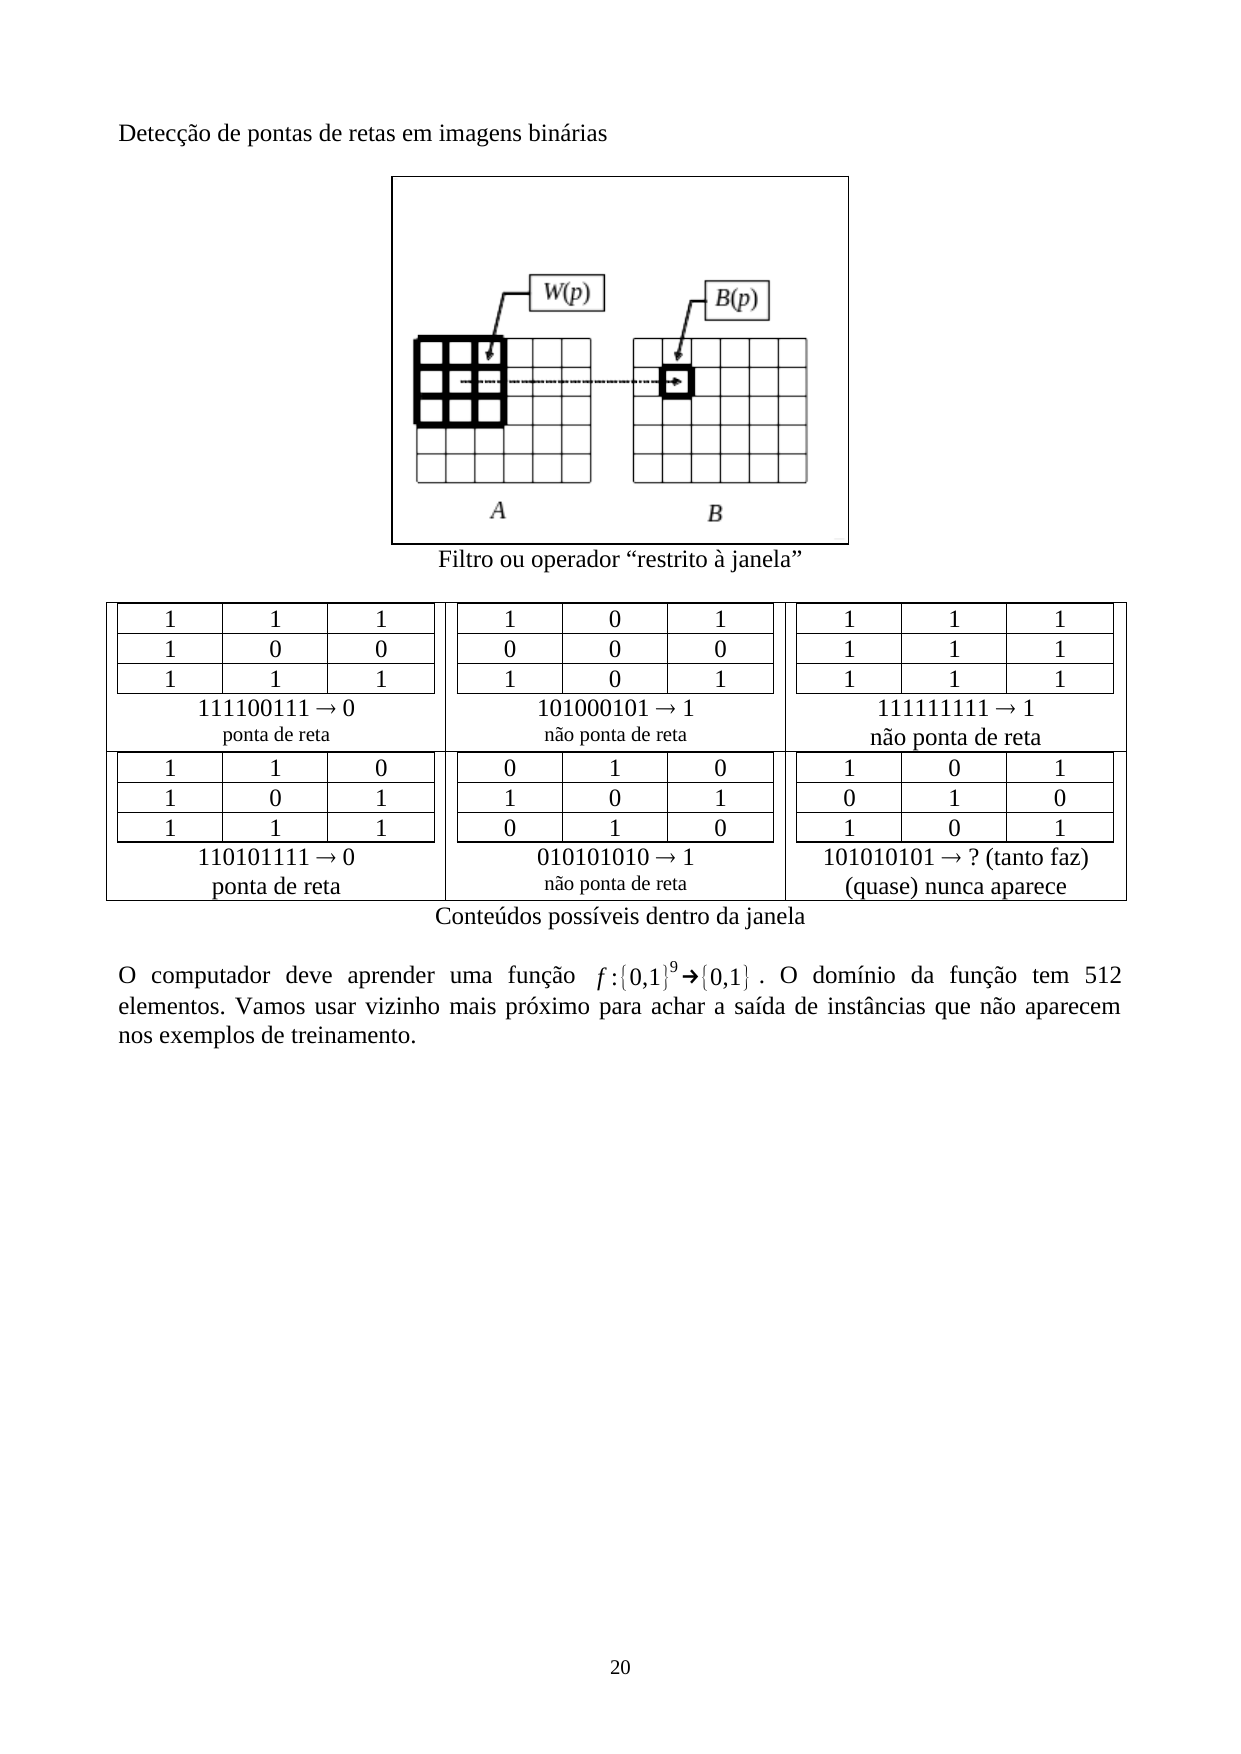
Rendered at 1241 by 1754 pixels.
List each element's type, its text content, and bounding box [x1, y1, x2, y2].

table_header 0 [328, 753, 434, 782]
table_cell 1 [458, 664, 562, 692]
table_cell 1 [668, 783, 773, 812]
text Detecção de pontas de retas em imagens binárias [118, 118, 1122, 147]
table_header 101000101  1 não ponta de reta [446, 603, 785, 751]
table_header 1 [563, 753, 667, 782]
table_header 1 [223, 604, 327, 633]
table_header 1 [1007, 604, 1113, 633]
table_cell 1 [328, 783, 434, 812]
table_header 0 [902, 753, 1006, 782]
table_cell 0 [328, 634, 434, 663]
table_header 111100111  0 ponta de reta [107, 603, 445, 751]
table_cell 1 [797, 813, 901, 841]
table_cell 0 [458, 634, 562, 663]
table_cell 1 [118, 634, 222, 663]
table_cell 1 [797, 664, 901, 692]
table_cell 1 [118, 783, 222, 812]
table_cell 1 [1007, 813, 1113, 841]
table_cell 0 [668, 813, 773, 841]
table_cell 0 [797, 783, 901, 812]
table_cell 0 [563, 634, 667, 663]
table_cell 0 [668, 634, 773, 663]
table_cell 0 [458, 813, 562, 841]
table_header 1 [797, 753, 901, 782]
table_cell 1 [1007, 664, 1113, 692]
table_header 1 [797, 604, 901, 633]
table_header 1 [902, 604, 1006, 633]
table_header 1 [1007, 753, 1113, 782]
table_cell 1 [118, 664, 222, 692]
table_header 1 [458, 604, 562, 633]
table_header 0 [458, 753, 562, 782]
table_cell 1 [797, 634, 901, 663]
table_cell 0 [223, 783, 327, 812]
table_cell 101010101  ? (tanto faz) (quase) nunca aparece [786, 752, 1126, 900]
table_cell 0 [902, 813, 1006, 841]
table_cell 1 [902, 783, 1006, 812]
table_cell 1 [458, 783, 562, 812]
table_header 1 [328, 604, 434, 633]
table_cell 0 [1007, 783, 1113, 812]
text Conteúdos possíveis dentro da janela [118, 901, 1122, 930]
table_header 1 [118, 604, 222, 633]
text Filtro ou operador “restrito à janela” [118, 544, 1122, 573]
text O computador deve aprender uma função . O domínio da função tem 512 elementos. Vamos usar vizinho mais próximo para achar a saída de instâncias que não aparecem nos exemplos de treinamento. [118, 958, 1122, 1049]
table_cell 010101010  1 não ponta de reta [446, 752, 785, 900]
table_cell 110101111  0 ponta de reta [107, 752, 445, 900]
table_cell 0 [223, 634, 327, 663]
table_cell 0 [563, 664, 667, 692]
table_header 1 [118, 753, 222, 782]
table_cell 1 [223, 664, 327, 692]
table_cell 1 [223, 813, 327, 841]
table_cell 1 [668, 664, 773, 692]
table_cell 0 [563, 783, 667, 812]
table_cell 1 [1007, 634, 1113, 663]
table_cell 1 [902, 664, 1006, 692]
table_cell 1 [563, 813, 667, 841]
table_cell 1 [118, 813, 222, 841]
table_header 0 [668, 753, 773, 782]
table_header 0 [563, 604, 667, 633]
table_header 1 [668, 604, 773, 633]
table_header 1 [223, 753, 327, 782]
table_cell 1 [328, 813, 434, 841]
table_header 111111111  1 não ponta de reta [786, 603, 1126, 751]
table_cell 1 [902, 634, 1006, 663]
table_cell 1 [328, 664, 434, 692]
